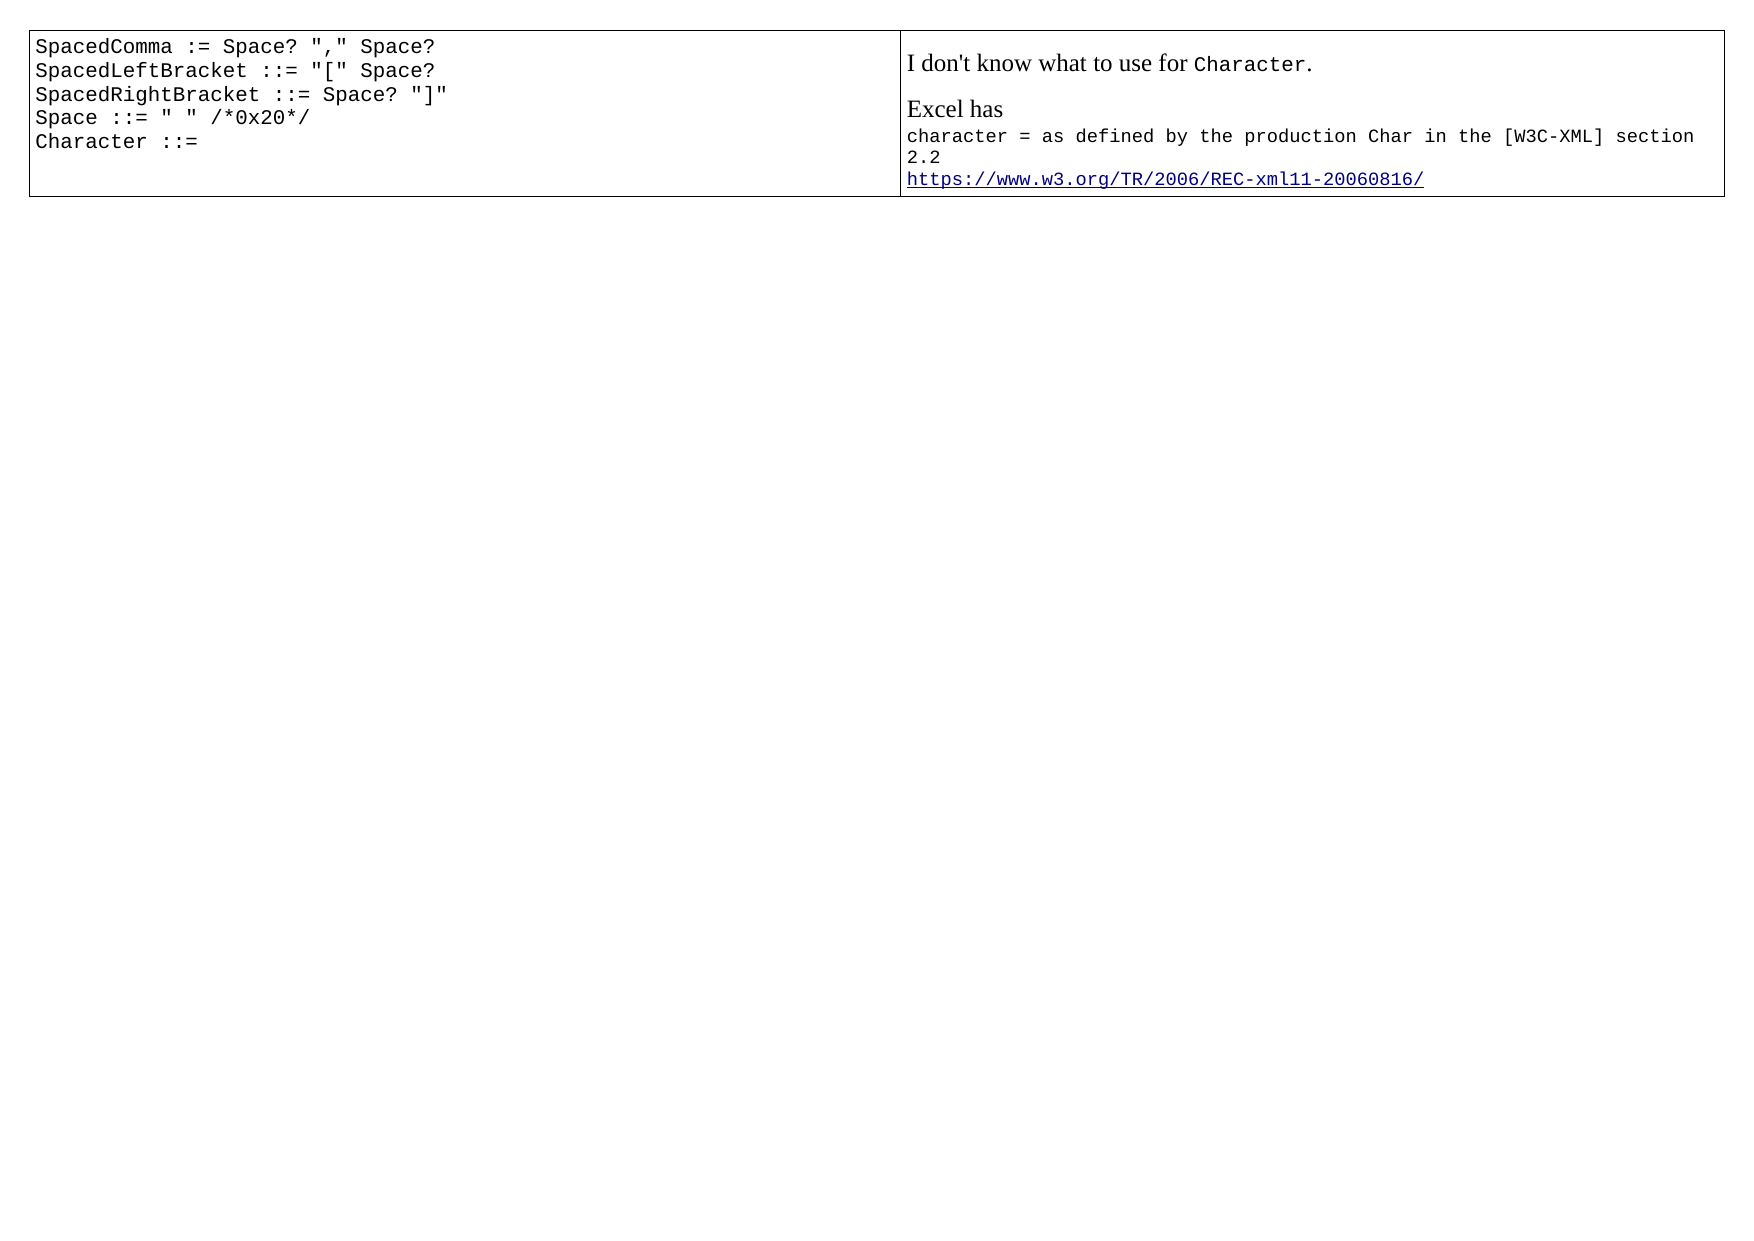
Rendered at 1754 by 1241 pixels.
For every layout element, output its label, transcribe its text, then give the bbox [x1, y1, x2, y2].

table_cell I don't know what to use for Character. Excel has character = as defined by the production Char in the [W3C-XML] section 2.2 https://www.w3.org/TR/2006/REC-xml11-20060816/ [901, 31, 1724, 196]
table_cell SpacedComma := Space? "," Space? SpacedLeftBracket ::= "[" Space? SpacedRightBracket ::= Space? "]" Space ::= " " /*0x20*/ Character ::= [30, 31, 900, 196]
